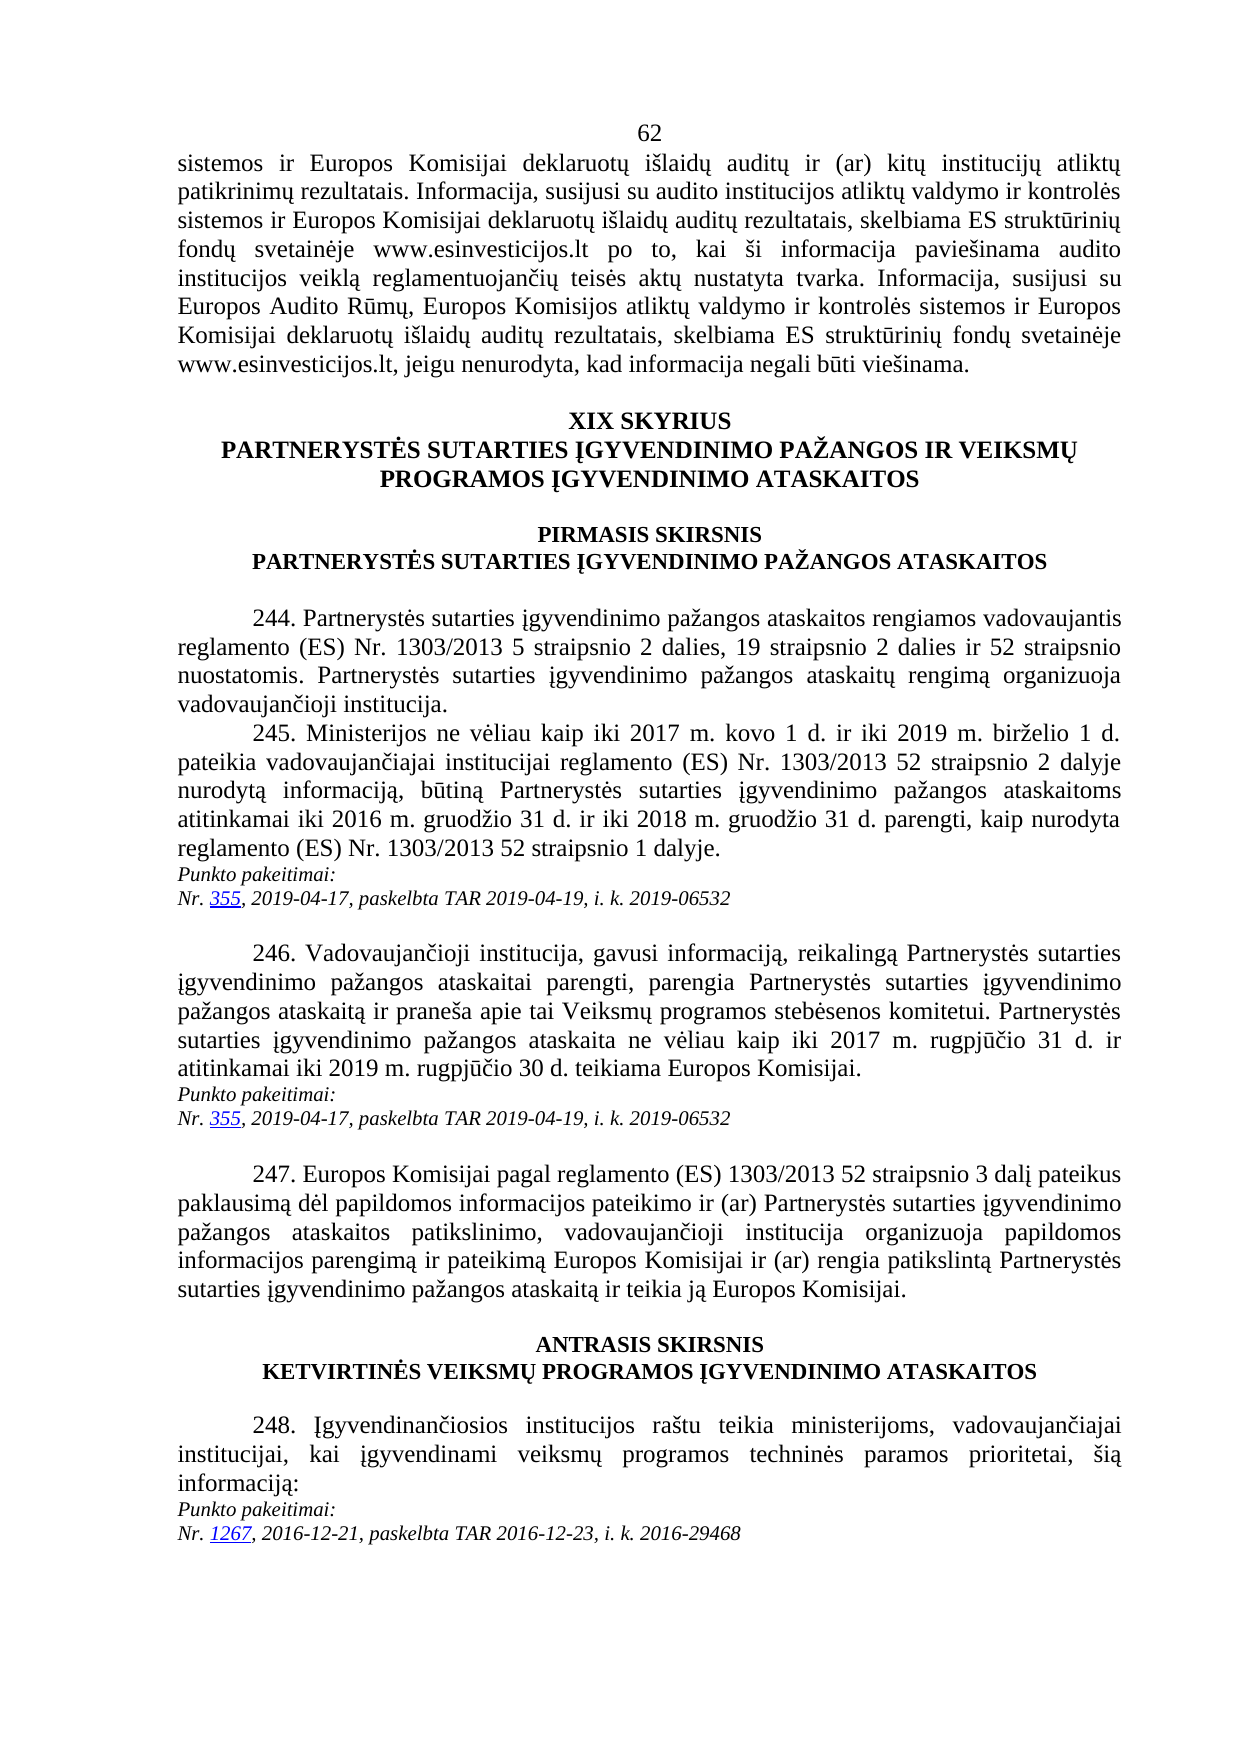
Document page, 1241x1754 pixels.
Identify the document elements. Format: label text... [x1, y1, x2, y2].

text PARTNERYSTĖS SUTARTIES ĮGYVENDINIMO PAŽANGOS IR VEIKSMŲ PROGRAMOS ĮGYVENDINIMO ATASKAITOS [177, 435, 1122, 493]
text PARTNERYSTĖS SUTARTIES ĮGYVENDINIMO PAŽANGOS ATASKAITOS [177, 548, 1122, 574]
text 245. Ministerijos ne vėliau kaip iki 2017 m. kovo 1 d. ir iki 2019 m. birželio 1 d. pateikia vadovaujančiajai institucijai reglamento (ES) Nr. 1303/2013 52 straipsnio 2 dalyje nurodytą informaciją, būtiną Partnerystės sutarties įgyvendinimo pažangos ataskaitoms atitinkamai iki 2016 m. gruodžio 31 d. ir iki 2018 m. gruodžio 31 d. parengti, kaip nurodyta reglamento (ES) Nr. 1303/2013 52 straipsnio 1 dalyje. [177, 718, 1122, 862]
text Nr. 355, 2019-04-17, paskelbta TAR 2019-04-19, i. k. 2019-06532 [177, 886, 1122, 910]
text ANTRASIS SKIRSNIS [177, 1332, 1122, 1358]
text 248. Įgyvendinančiosios institucijos raštu teikia ministerijoms, vadovaujančiajai institucijai, kai įgyvendinami veiksmų programos techninės paramos prioritetai, šią informaciją: [177, 1411, 1122, 1497]
text PIRMASIS SKIRSNIS [177, 521, 1122, 548]
text Punkto pakeitimai: [177, 862, 1122, 886]
text 244. Partnerystės sutarties įgyvendinimo pažangos ataskaitos rengiamos vadovaujantis reglamento (ES) Nr. 1303/2013 5 straipsnio 2 dalies, 19 straipsnio 2 dalies ir 52 straipsnio nuostatomis. Partnerystės sutarties įgyvendinimo pažangos ataskaitų rengimą organizuoja vadovaujančioji institucija. [177, 603, 1122, 718]
text KETVIRTINĖS VEIKSMŲ PROGRAMOS ĮGYVENDINIMO ATASKAITOS [177, 1358, 1122, 1384]
text Nr. 1267, 2016-12-21, paskelbta TAR 2016-12-23, i. k. 2016-29468 [177, 1521, 1122, 1545]
text XIX SKYRIUS [177, 406, 1122, 435]
text sistemos ir Europos Komisijai deklaruotų išlaidų auditų ir (ar) kitų institucijų atliktų patikrinimų rezultatais. Informacija, susijusi su audito institucijos atliktų valdymo ir kontrolės sistemos ir Europos Komisijai deklaruotų išlaidų auditų rezultatais, skelbiama ES struktūrinių fondų svetainėje www.esinvesticijos.lt po to, kai ši informacija paviešinama audito institucijos veiklą reglamentuojančių teisės aktų nustatyta tvarka. Informacija, susijusi su Europos Audito Rūmų, Europos Komisijos atliktų valdymo ir kontrolės sistemos ir Europos Komisijai deklaruotų išlaidų auditų rezultatais, skelbiama ES struktūrinių fondų svetainėje www.esinvesticijos.lt, jeigu nenurodyta, kad informacija negali būti viešinama. [177, 148, 1122, 378]
text Nr. 355, 2019-04-17, paskelbta TAR 2019-04-19, i. k. 2019-06532 [177, 1106, 1122, 1130]
text Punkto pakeitimai: [177, 1497, 1122, 1521]
text 247. Europos Komisijai pagal reglamento (ES) 1303/2013 52 straipsnio 3 dalį pateikus paklausimą dėl papildomos informacijos pateikimo ir (ar) Partnerystės sutarties įgyvendinimo pažangos ataskaitos patikslinimo, vadovaujančioji institucija organizuoja papildomos informacijos parengimą ir pateikimą Europos Komisijai ir (ar) rengia patikslintą Partnerystės sutarties įgyvendinimo pažangos ataskaitą ir teikia ją Europos Komisijai. [177, 1159, 1122, 1303]
text 246. Vadovaujančioji institucija, gavusi informaciją, reikalingą Partnerystės sutarties įgyvendinimo pažangos ataskaitai parengti, parengia Partnerystės sutarties įgyvendinimo pažangos ataskaitą ir praneša apie tai Veiksmų programos stebėsenos komitetui. Partnerystės sutarties įgyvendinimo pažangos ataskaita ne vėliau kaip iki 2017 m. rugpjūčio 31 d. ir atitinkamai iki 2019 m. rugpjūčio 30 d. teikiama Europos Komisijai. [177, 938, 1122, 1082]
text Punkto pakeitimai: [177, 1082, 1122, 1106]
